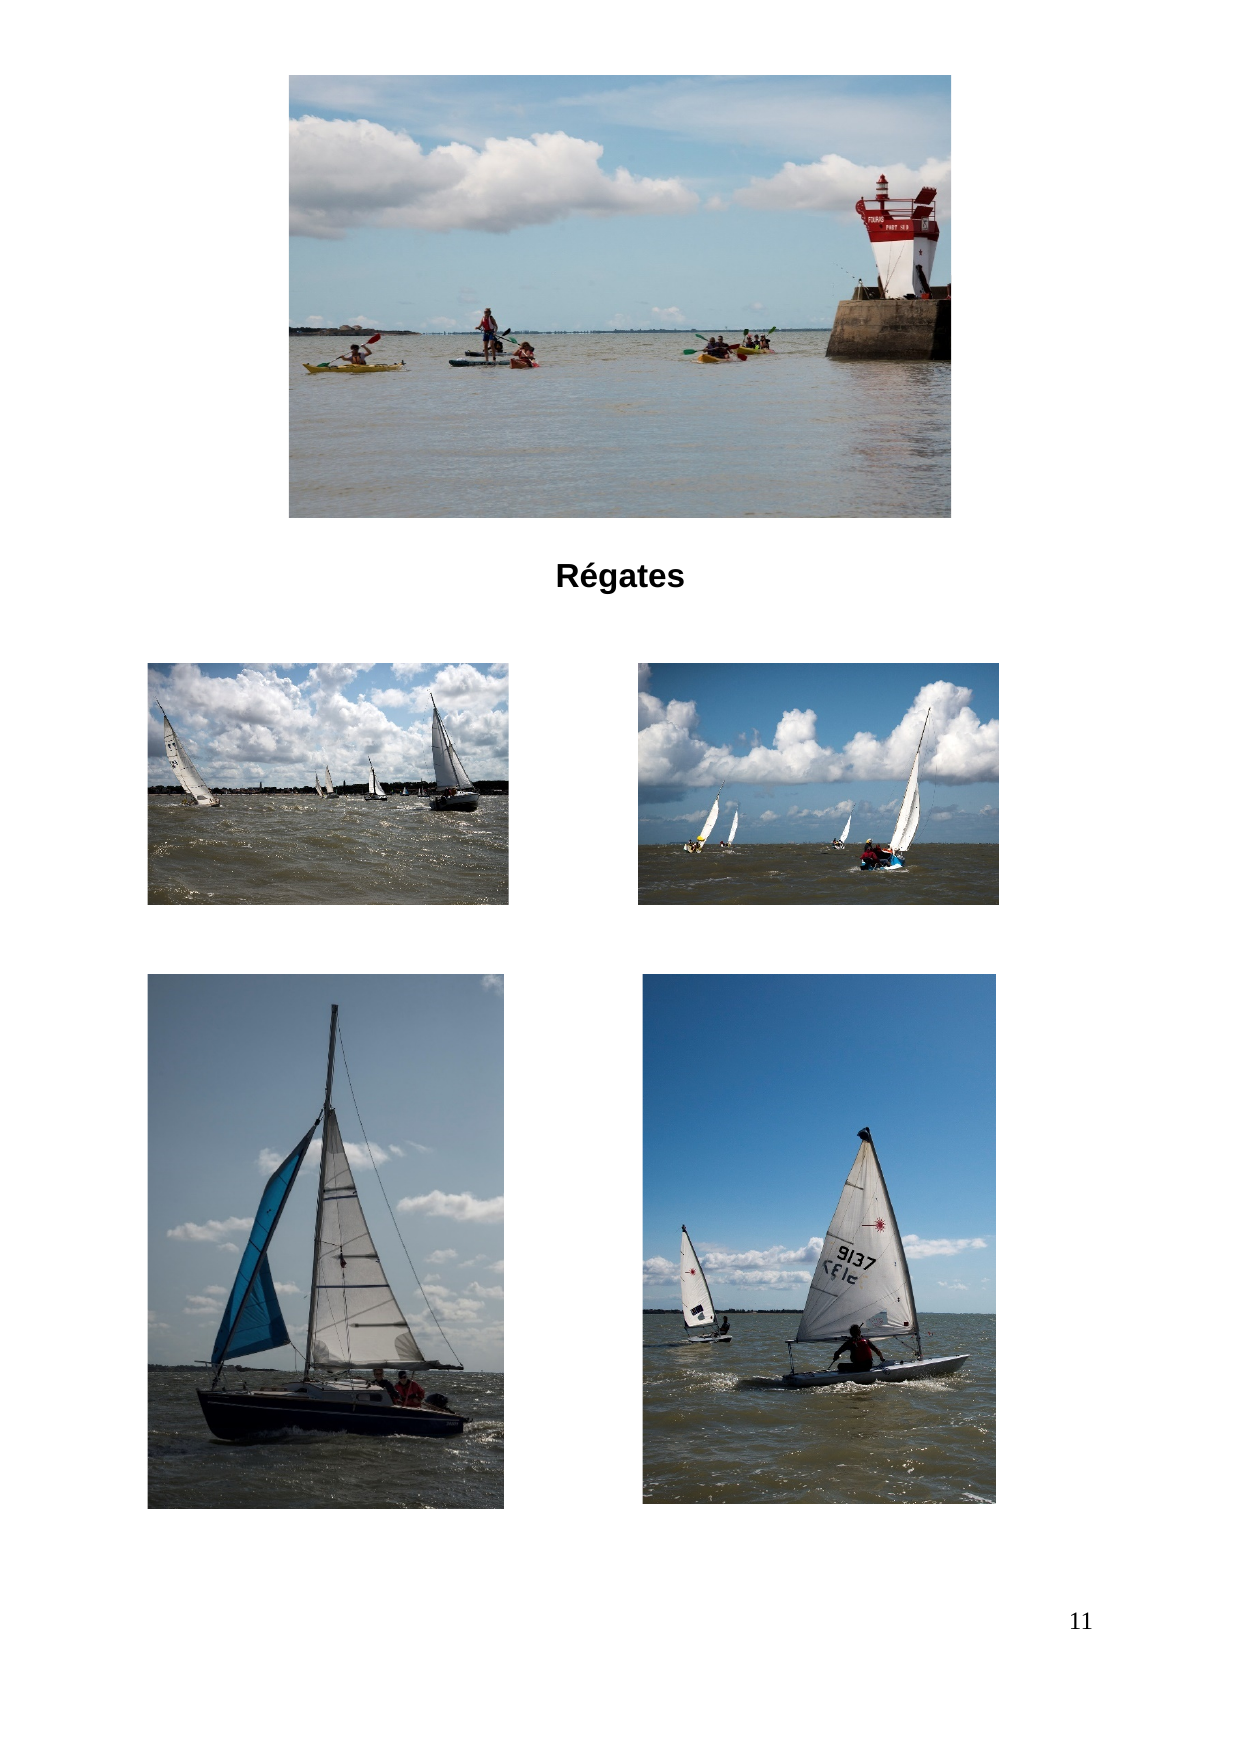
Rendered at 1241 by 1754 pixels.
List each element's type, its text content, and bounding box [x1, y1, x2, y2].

picture [147, 663, 509, 905]
text Régates [148, 556, 1093, 594]
picture [642, 974, 996, 1504]
picture [638, 663, 999, 905]
picture [147, 974, 504, 1509]
picture [288, 75, 952, 518]
